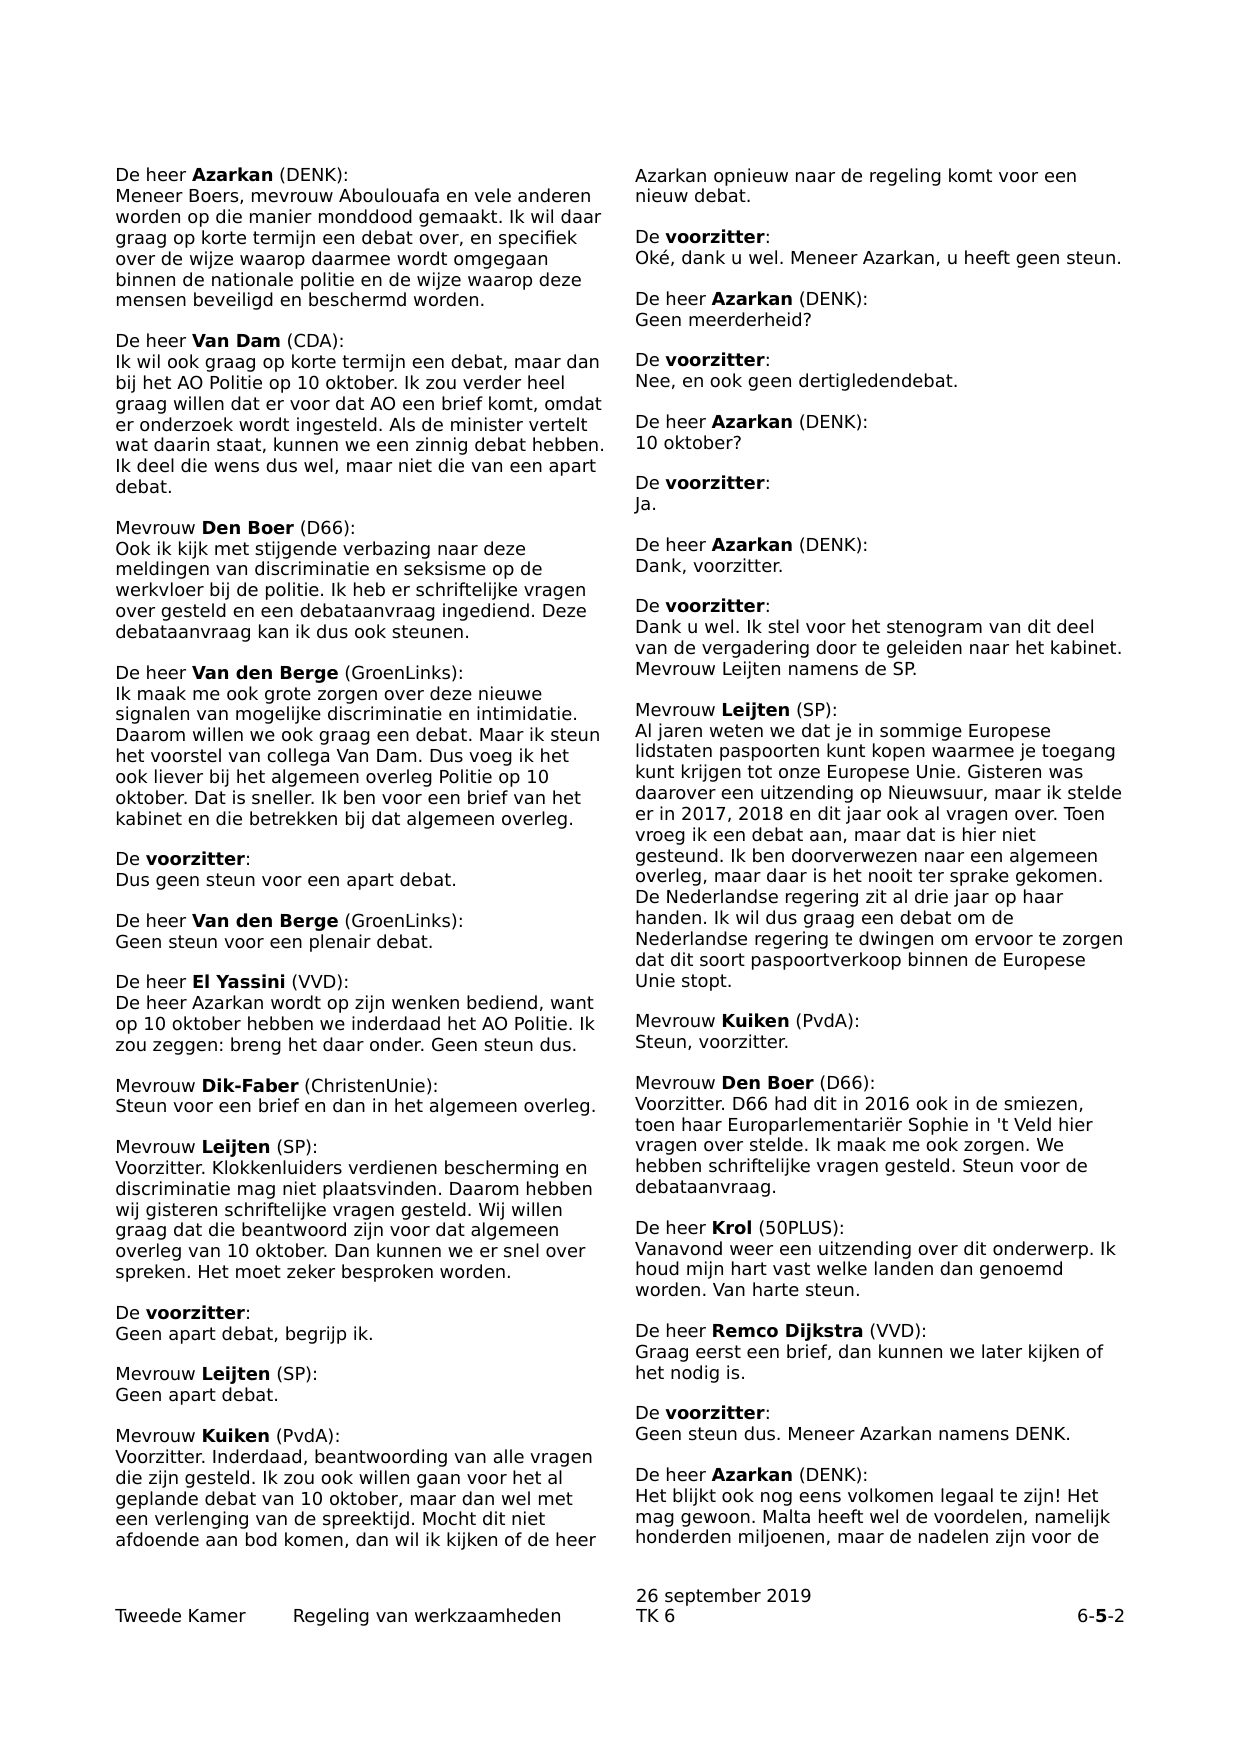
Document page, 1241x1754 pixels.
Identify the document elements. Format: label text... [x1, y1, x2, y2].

text De heer Krol (50PLUS): [635, 1218, 1125, 1238]
text Dus geen steun voor een apart debat. [115, 870, 605, 891]
text De heer Azarkan (DENK): [115, 165, 605, 186]
text Ik wil ook graag op korte termijn een debat, maar dan bij het AO Politie op 10 oktober. Ik zou verder heel graag willen dat er voor dat AO een brief komt, omdat er onderzoek wordt ingesteld. Als de minister vertelt wat daarin staat, kunnen we een zinnig debat hebben. Ik deel die wens dus wel, maar niet die van een apart debat. [115, 352, 605, 498]
text De heer Azarkan (DENK): [635, 1465, 1125, 1486]
text Vanavond weer een uitzending over dit onderwerp. Ik houd mijn hart vast welke landen dan genoemd worden. Van harte steun. [635, 1238, 1125, 1301]
text Ik maak me ook grote zorgen over deze nieuwe signalen van mogelijke discriminatie en intimidatie. Daarom willen we ook graag een debat. Maar ik steun het voorstel van collega Van Dam. Dus voeg ik het ook liever bij het algemeen overleg Politie op 10 oktober. Dat is sneller. Ik ben voor een brief van het kabinet en die betrekken bij dat algemeen overleg. [115, 683, 605, 829]
text Nee, en ook geen dertigledendebat. [635, 371, 1125, 392]
text De voorzitter: [115, 1303, 605, 1323]
text Geen steun voor een plenair debat. [115, 931, 605, 952]
text Mevrouw Kuiken (PvdA): [115, 1426, 605, 1447]
text Meneer Boers, mevrouw Aboulouafa en vele anderen worden op die manier monddood gemaakt. Ik wil daar graag op korte termijn een debat over, en specifiek over de wijze waarop daarmee wordt omgegaan binnen de nationale politie en de wijze waarop deze mensen beveiligd en beschermd worden. [115, 186, 605, 311]
text Steun voor een brief en dan in het algemeen overleg. [115, 1096, 605, 1117]
text Mevrouw Den Boer (D66): [115, 518, 605, 538]
text Ja. [635, 494, 1125, 515]
text Geen steun dus. Meneer Azarkan namens DENK. [635, 1424, 1125, 1445]
text Dank, voorzitter. [635, 556, 1125, 576]
text De voorzitter: [635, 350, 1125, 371]
text Mevrouw Den Boer (D66): [635, 1073, 1125, 1093]
text Geen apart debat. [115, 1385, 605, 1406]
text De heer Remco Dijkstra (VVD): [635, 1321, 1125, 1342]
text Het blijkt ook nog eens volkomen legaal te zijn! Het mag gewoon. Malta heeft wel de voordelen, namelijk honderden miljoenen, maar de nadelen zijn voor de [635, 1486, 1125, 1548]
text De voorzitter: [635, 473, 1125, 494]
text Voorzitter. Klokkenluiders verdienen bescherming en discriminatie mag niet plaatsvinden. Daarom hebben wij gisteren schriftelijke vragen gesteld. Wij willen graag dat die beantwoord zijn voor dat algemeen overleg van 10 oktober. Dan kunnen we er snel over spreken. Het moet zeker besproken worden. [115, 1158, 605, 1283]
text Oké, dank u wel. Meneer Azarkan, u heeft geen steun. [635, 248, 1125, 268]
text De heer Azarkan (DENK): [635, 535, 1125, 556]
text De voorzitter: [635, 1403, 1125, 1424]
text Ook ik kijk met stijgende verbazing naar deze meldingen van discriminatie en seksisme op de werkvloer bij de politie. Ik heb er schriftelijke vragen over gesteld en een debataanvraag ingediend. Deze debataanvraag kan ik dus ook steunen. [115, 538, 605, 642]
text Voorzitter. D66 had dit in 2016 ook in de smiezen, toen haar Europarlementariër Sophie in 't Veld hier vragen over stelde. Ik maak me ook zorgen. We hebben schriftelijke vragen gesteld. Steun voor de debataanvraag. [635, 1093, 1125, 1198]
text Steun, voorzitter. [635, 1032, 1125, 1053]
text De heer Azarkan wordt op zijn wenken bediend, want op 10 oktober hebben we inderdaad het AO Politie. Ik zou zeggen: breng het daar onder. Geen steun dus. [115, 993, 605, 1055]
text Azarkan opnieuw naar de regeling komt voor een nieuw debat. [635, 165, 1125, 207]
text Dank u wel. Ik stel voor het stenogram van dit deel van de vergadering door te geleiden naar het kabinet. [635, 617, 1125, 659]
text Mevrouw Leijten namens de SP. [635, 659, 1125, 679]
text 10 oktober? [635, 432, 1125, 453]
text De heer Azarkan (DENK): [635, 412, 1125, 432]
text De voorzitter: [635, 596, 1125, 617]
text De voorzitter: [115, 849, 605, 870]
text De heer Azarkan (DENK): [635, 288, 1125, 309]
text Mevrouw Dik-Faber (ChristenUnie): [115, 1075, 605, 1096]
text Mevrouw Leijten (SP): [115, 1364, 605, 1385]
text Voorzitter. Inderdaad, beantwoording van alle vragen die zijn gesteld. Ik zou ook willen gaan voor het al geplande debat van 10 oktober, maar dan wel met een verlenging van de spreektijd. Mocht dit niet afdoende aan bod komen, dan wil ik kijken of de heer [115, 1447, 605, 1551]
text Mevrouw Leijten (SP): [115, 1137, 605, 1158]
text De heer Van Dam (CDA): [115, 331, 605, 352]
text Geen apart debat, begrijp ik. [115, 1323, 605, 1344]
text De voorzitter: [635, 227, 1125, 248]
text De heer Van den Berge (GroenLinks): [115, 662, 605, 683]
text Mevrouw Kuiken (PvdA): [635, 1011, 1125, 1032]
text Graag eerst een brief, dan kunnen we later kijken of het nodig is. [635, 1342, 1125, 1383]
text De heer Van den Berge (GroenLinks): [115, 911, 605, 931]
text De heer El Yassini (VVD): [115, 972, 605, 993]
text Geen meerderheid? [635, 309, 1125, 330]
text Mevrouw Leijten (SP): [635, 699, 1125, 720]
text Al jaren weten we dat je in sommige Europese lidstaten paspoorten kunt kopen waarmee je toegang kunt krijgen tot onze Europese Unie. Gisteren was daarover een uitzending op Nieuwsuur, maar ik stelde er in 2017, 2018 en dit jaar ook al vragen over. Toen vroeg ik een debat aan, maar dat is hier niet gesteund. Ik ben doorverwezen naar een algemeen overleg, maar daar is het nooit ter sprake gekomen. De Nederlandse regering zit al drie jaar op haar handen. Ik wil dus graag een debat om de Nederlandse regering te dwingen om ervoor te zorgen dat dit soort paspoortverkoop binnen de Europese Unie stopt. [635, 720, 1125, 991]
